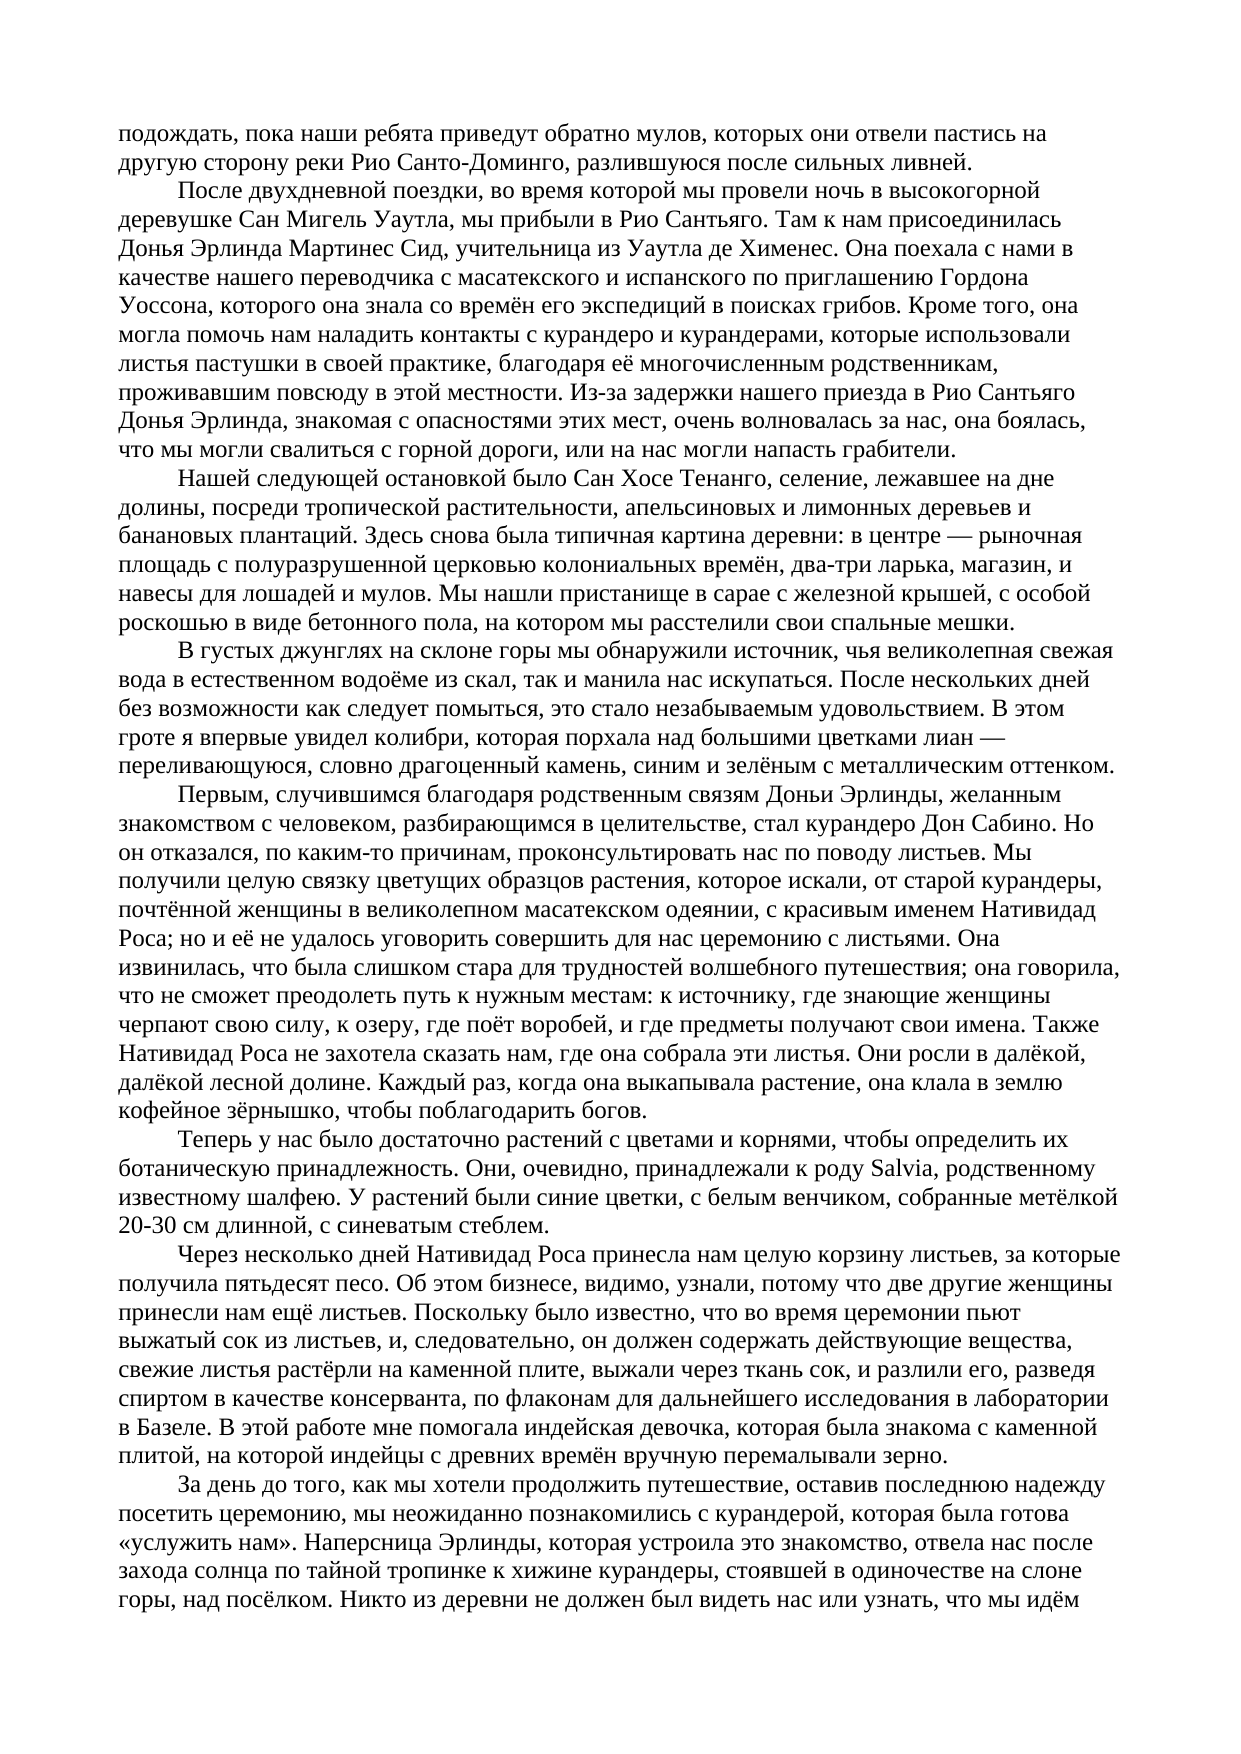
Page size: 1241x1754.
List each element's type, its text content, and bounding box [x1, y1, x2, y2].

text После двухдневной поездки, во время которой мы провели ночь в высокогорной деревушке Сан Мигель Уаутла, мы прибыли в Рио Сантьяго. Там к нам присоединилась Донья Эрлинда Мартинес Сид, учительница из Уаутла де Хименес. Она поехала с нами в качестве нашего переводчика с масатекского и испанского по приглашению Гордона Уоссона, которого она знала со времён его экспедиций в поисках грибов. Кроме того, она могла помочь нам наладить контакты с курандеро и курандерами, которые использовали листья пастушки в своей практике, благодаря её многочисленным родственникам, проживавшим повсюду в этой местности. Из-за задержки нашего приезда в Рио Сантьяго Донья Эрлинда, знакомая с опасностями этих мест, очень волновалась за нас, она боялась, что мы могли свалиться с горной дороги, или на нас могли напасть грабители. [118, 176, 1122, 463]
text подождать, пока наши ребята приведут обратно мулов, которых они отвели пастись на другую сторону реки Рио Санто-Доминго, разлившуюся после сильных ливней. [118, 118, 1122, 176]
text В густых джунглях на склоне горы мы обнаружили источник, чья великолепная свежая вода в естественном водоёме из скал, так и манила нас искупаться. После нескольких дней без возможности как следует помыться, это стало незабываемым удовольствием. В этом гроте я впервые увидел колибри, которая порхала над большими цветками лиан — переливающуюся, словно драгоценный камень, синим и зелёным с металлическим оттенком. [118, 636, 1122, 779]
text Через несколько дней Нативидад Роса принесла нам целую корзину листьев, за которые получила пятьдесят песо. Об этом бизнесе, видимо, узнали, потому что две другие женщины принесли нам ещё листьев. Поскольку было известно, что во время церемонии пьют выжатый сок из листьев, и, следовательно, он должен содержать действующие вещества, свежие листья растёрли на каменной плите, выжали через ткань сок, и разлили его, разведя спиртом в качестве консерванта, по флаконам для дальнейшего исследования в лаборатории в Базеле. В этой работе мне помогала индейская девочка, которая была знакома с каменной плитой, на которой индейцы с древних времён вручную перемалывали зерно. [118, 1239, 1122, 1469]
text За день до того, как мы хотели продолжить путешествие, оставив последнюю надежду посетить церемонию, мы неожиданно познакомились с курандерой, которая была готова «услужить нам». Наперсница Эрлинды, которая устроила это знакомство, отвела нас после захода солнца по тайной тропинке к хижине курандеры, стоявшей в одиночестве на слоне горы, над посёлком. Никто из деревни не должен был видеть нас или узнать, что мы идём [118, 1469, 1122, 1613]
text Нашей следующей остановкой было Сан Хосе Тенанго, селение, лежавшее на дне долины, посреди тропической растительности, апельсиновых и лимонных деревьев и банановых плантаций. Здесь снова была типичная картина деревни: в центре — рыночная площадь с полуразрушенной церковью колониальных времён, два-три ларька, магазин, и навесы для лошадей и мулов. Мы нашли пристанище в сарае с железной крышей, с особой роскошью в виде бетонного пола, на котором мы расстелили свои спальные мешки. [118, 463, 1122, 636]
text Первым, случившимся благодаря родственным связям Доньи Эрлинды, желанным знакомством с человеком, разбирающимся в целительстве, стал курандеро Дон Сабино. Но он отказался, по каким-то причинам, проконсультировать нас по поводу листьев. Мы получили целую связку цветущих образцов растения, которое искали, от старой курандеры, почтённой женщины в великолепном масатекском одеянии, с красивым именем Нативидад Роса; но и её не удалось уговорить совершить для нас церемонию с листьями. Она извинилась, что была слишком стара для трудностей волшебного путешествия; она говорила, что не сможет преодолеть путь к нужным местам: к источнику, где знающие женщины черпают свою силу, к озеру, где поёт воробей, и где предметы получают свои имена. Также Нативидад Роса не захотела сказать нам, где она собрала эти листья. Они росли в далёкой, далёкой лесной долине. Каждый раз, когда она выкапывала растение, она клала в землю кофейное зёрнышко, чтобы поблагодарить богов. [118, 779, 1122, 1124]
text Теперь у нас было достаточно растений с цветами и корнями, чтобы определить их ботаническую принадлежность. Они, очевидно, принадлежали к роду Salvia, родственному известному шалфею. У растений были синие цветки, с белым венчиком, собранные метёлкой 20-30 см длинной, с синеватым стеблем. [118, 1124, 1122, 1239]
